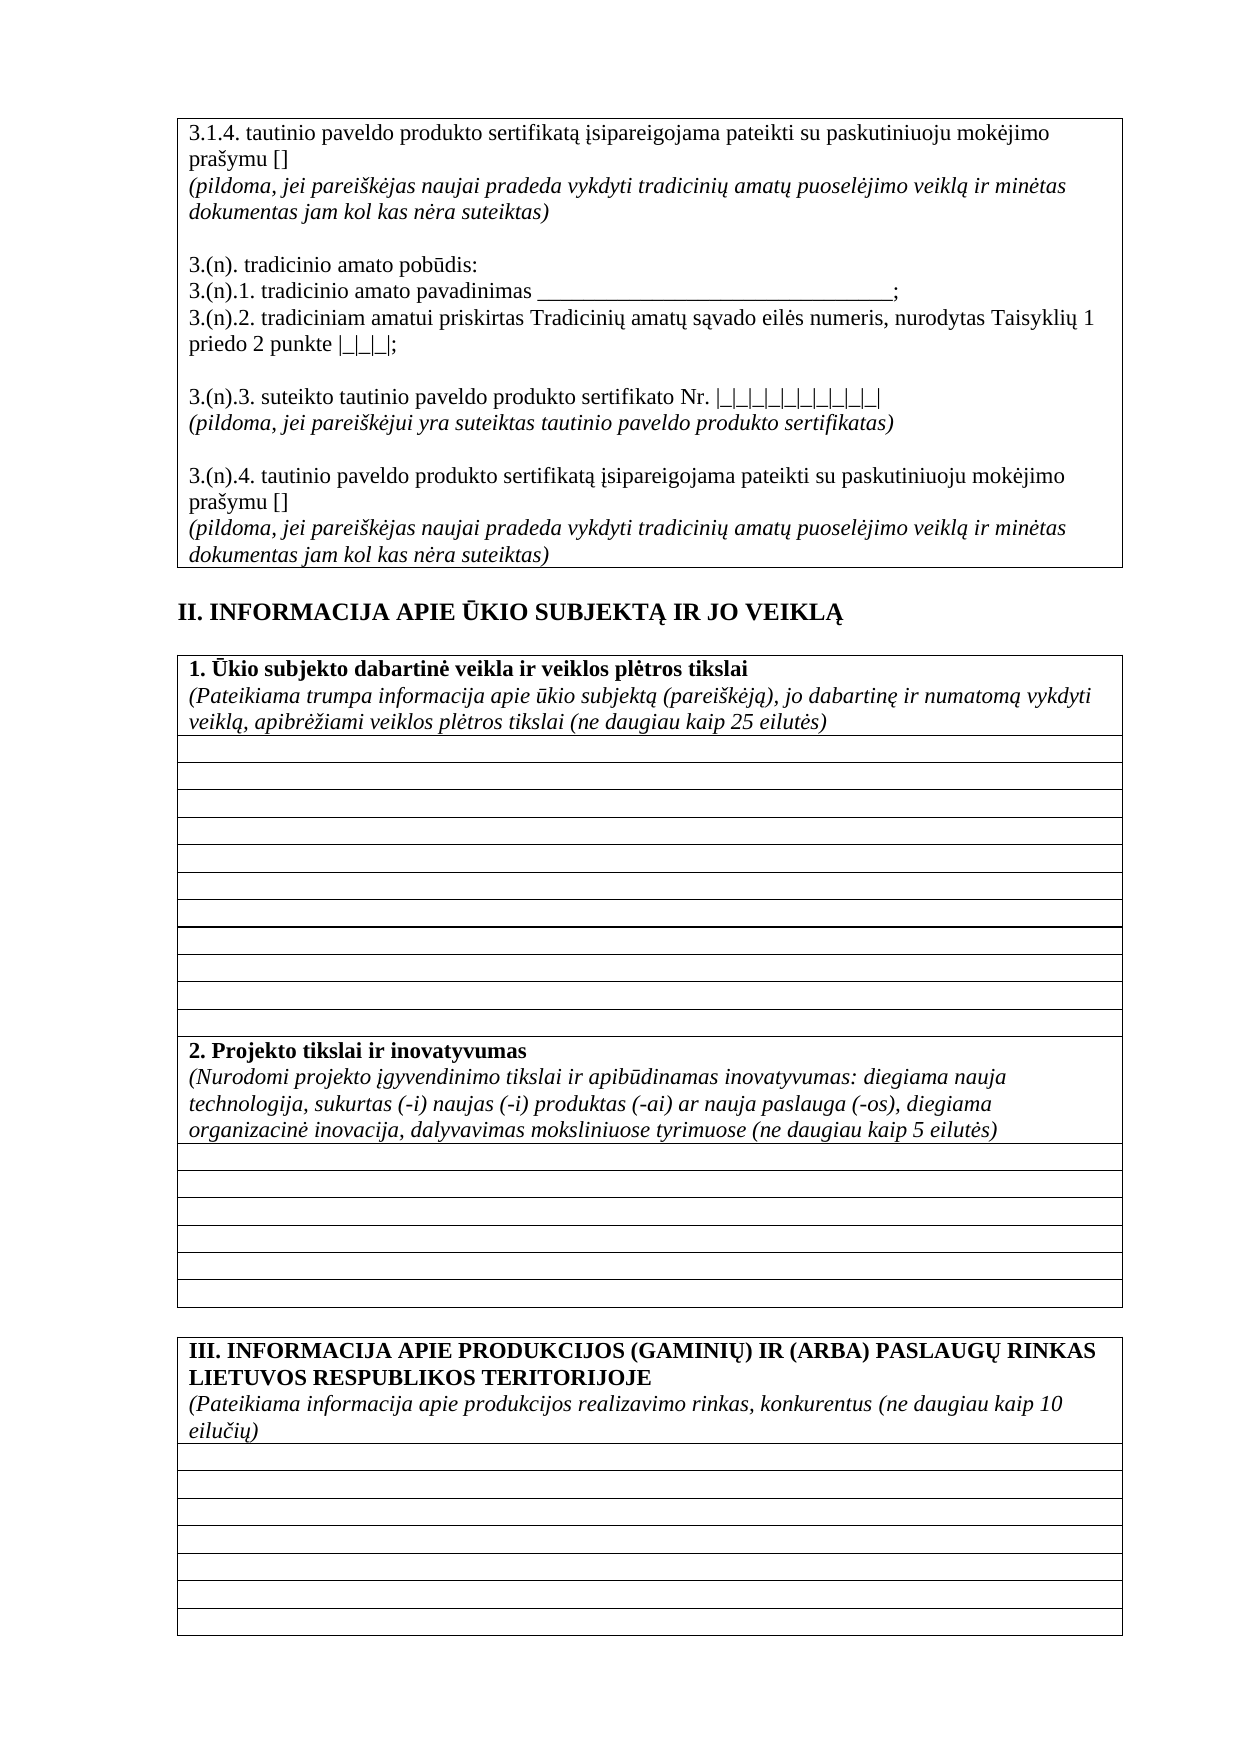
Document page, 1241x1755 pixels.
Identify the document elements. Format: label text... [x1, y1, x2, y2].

table_cell [178, 1554, 1122, 1580]
table_cell [178, 1144, 1122, 1170]
table_cell [178, 1581, 1122, 1607]
table_cell 2. Projekto tikslai ir inovatyvumas (Nurodomi projekto įgyvendinimo tikslai ir apibūdinamas inovatyvumas: diegiama nauja technologija, sukurtas (-i) naujas (-i) produktas (-ai) ar nauja paslauga (-os), diegiama organizacinė inovacija, dalyvavimas moksliniuose tyrimuose (ne daugiau kaip 5 eilutės) [178, 1037, 1122, 1142]
table_cell [178, 873, 1122, 899]
text II. INFORMACIJA APIE ŪKIO SUBJEKTĄ IR JO VEIKLĄ [177, 597, 1122, 626]
table_cell [178, 982, 1122, 1008]
table_cell [178, 1280, 1122, 1307]
table_cell [178, 1609, 1122, 1635]
table_cell [178, 1198, 1122, 1224]
table_header 1. Ūkio subjekto dabartinė veikla ir veiklos plėtros tikslai (Pateikiama trumpa informacija apie ūkio subjektą (pareiškėją), jo dabartinę ir numatomą vykdyti veiklą, apibrėžiami veiklos plėtros tikslai (ne daugiau kaip 25 eilutės) [178, 656, 1122, 734]
table_cell [178, 1253, 1122, 1279]
table_cell [178, 928, 1122, 954]
table_cell [178, 1171, 1122, 1197]
table_cell [178, 900, 1122, 926]
table_cell [178, 1526, 1122, 1553]
table_cell [178, 1444, 1122, 1470]
table_cell [178, 818, 1122, 844]
table_cell [178, 736, 1122, 762]
table_cell [178, 845, 1122, 872]
table_cell [178, 790, 1122, 817]
table_cell [178, 1226, 1122, 1252]
table_cell [178, 955, 1122, 981]
table_cell [178, 1471, 1122, 1498]
table_cell [178, 1499, 1122, 1525]
table_header III. INFORMACIJA APIE PRODUKCIJOS (GAMINIŲ) IR (ARBA) PASLAUGŲ RINKAS LIETUVOS RESPUBLIKOS TERITORIJOJE (Pateikiama informacija apie produkcijos realizavimo rinkas, konkurentus (ne daugiau kaip 10 eilučių) [178, 1338, 1122, 1443]
table_cell [178, 763, 1122, 789]
table_cell 3. Informacija apie planuojamą tradicinių amatų puoselėjimo veiklą: (Pildoma pagal Lietuvos kaimo plėtros 2007–2013 metų programos priemonės „Perėjimas prie ne žemės ūkio veiklos“ įgyvendinimo taisyklių (toliau – Taisyklės) 1 priedo 2 punkte pateiktą remiamų tradicinių amatų sąrašą ir tik tuo atveju, jei ketinama užsiimti tradicinių amatų puoselėjimo veikla) 3.1. tradicinio amato pobūdis: 3.1.1. tradicinio amato pavadinimas _______________________________; 3.1.2. tradiciniam amatui priskirtas Tradicinių amatų sąvado eilės numeris, nurodytas Taisyklių 1 priedo 2 punkte |_|_|_|; 3.1.3. suteikto tautinio paveldo produkto sertifikato Nr. |_|_|_|_|_|_|_|_|_|_| (pildoma, jei pareiškėjui yra suteiktas tautinio paveldo produkto sertifikatas) 3.1.4. tautinio paveldo produkto sertifikatą įsipareigojama pateikti su paskutiniuoju mokėjimo prašymu [][] (pildoma, jei pareiškėjas naujai pradeda vykdyti tradicinių amatų puoselėjimo veiklą ir minėtas dokumentas jam kol kas nėra suteiktas) 3.(n). tradicinio amato pobūdis: 3.(n).1. tradicinio amato pavadinimas _______________________________; 3.(n).2. tradiciniam amatui priskirtas Tradicinių amatų sąvado eilės numeris, nurodytas Taisyklių 1 priedo 2 punkte |_|_|_|; 3.(n).3. suteikto tautinio paveldo produkto sertifikato Nr. |_|_|_|_|_|_|_|_|_|_| (pildoma, jei pareiškėjui yra suteiktas tautinio paveldo produkto sertifikatas) 3.(n).4. tautinio paveldo produkto sertifikatą įsipareigojama pateikti su paskutiniuoju mokėjimo prašymu [][] (pildoma, jei pareiškėjas naujai pradeda vykdyti tradicinių amatų puoselėjimo veiklą ir minėtas dokumentas jam kol kas nėra suteiktas) [178, 119, 1122, 567]
table_cell [178, 1010, 1122, 1036]
